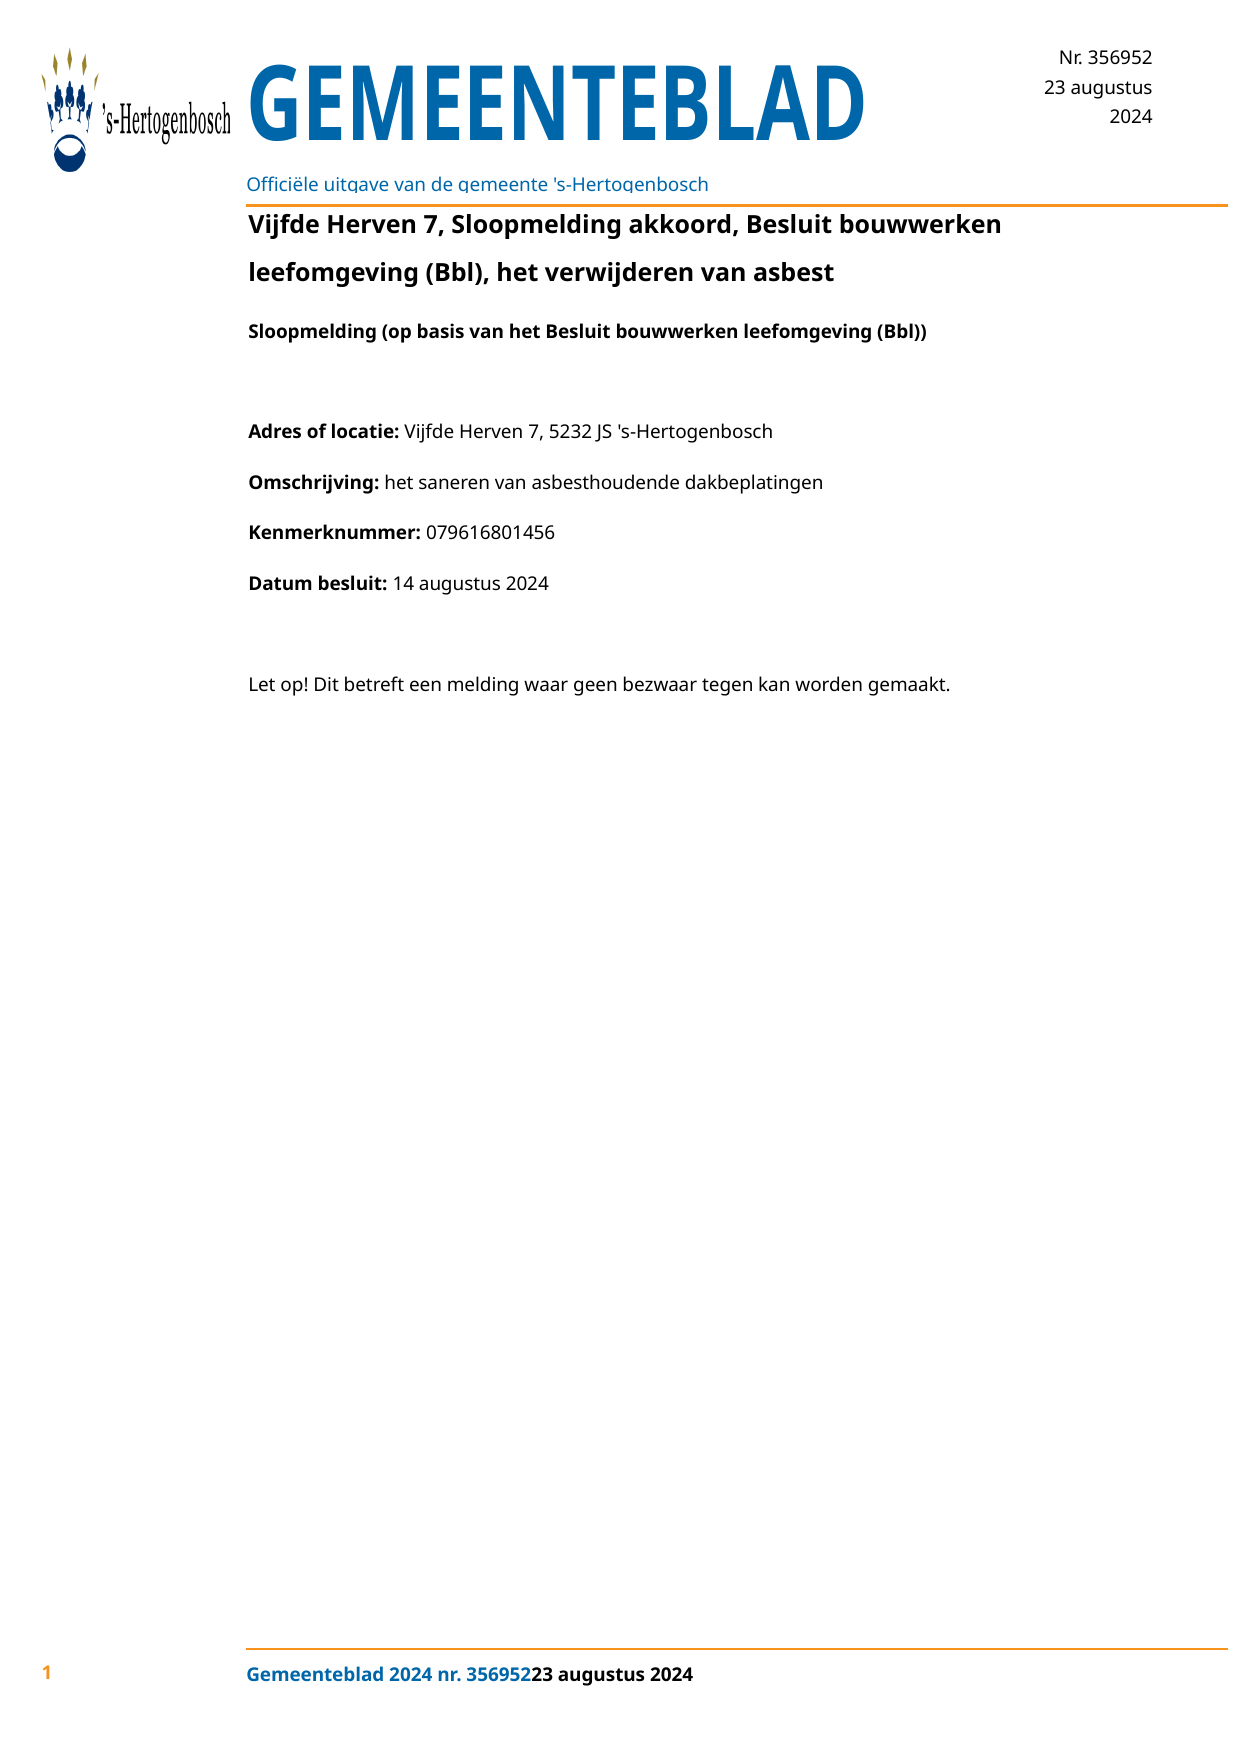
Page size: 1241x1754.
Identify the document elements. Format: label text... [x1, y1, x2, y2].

picture [41, 47, 231, 172]
text Let op! Dit betreft een melding waar geen bezwaar tegen kan worden gemaakt. [248, 671, 1152, 697]
text Vijfde Herven 7, Sloopmelding akkoord, Besluit bouwwerken leefomgeving (Bbl), het verwijderen van asbest [248, 207, 1152, 288]
text Omschrijving: het saneren van asbesthoudende dakbeplatingen [248, 469, 1152, 495]
text Sloopmelding (op basis van het Besluit bouwwerken leefomgeving (Bbl)) [248, 318, 1152, 344]
text Adres of locatie: Vijfde Herven 7, 5232 JS 's-Hertogenbosch [248, 419, 1152, 444]
text Datum besluit: 14 augustus 2024 [248, 570, 1152, 596]
text Kenmerknummer: 079616801456 [248, 519, 1152, 545]
